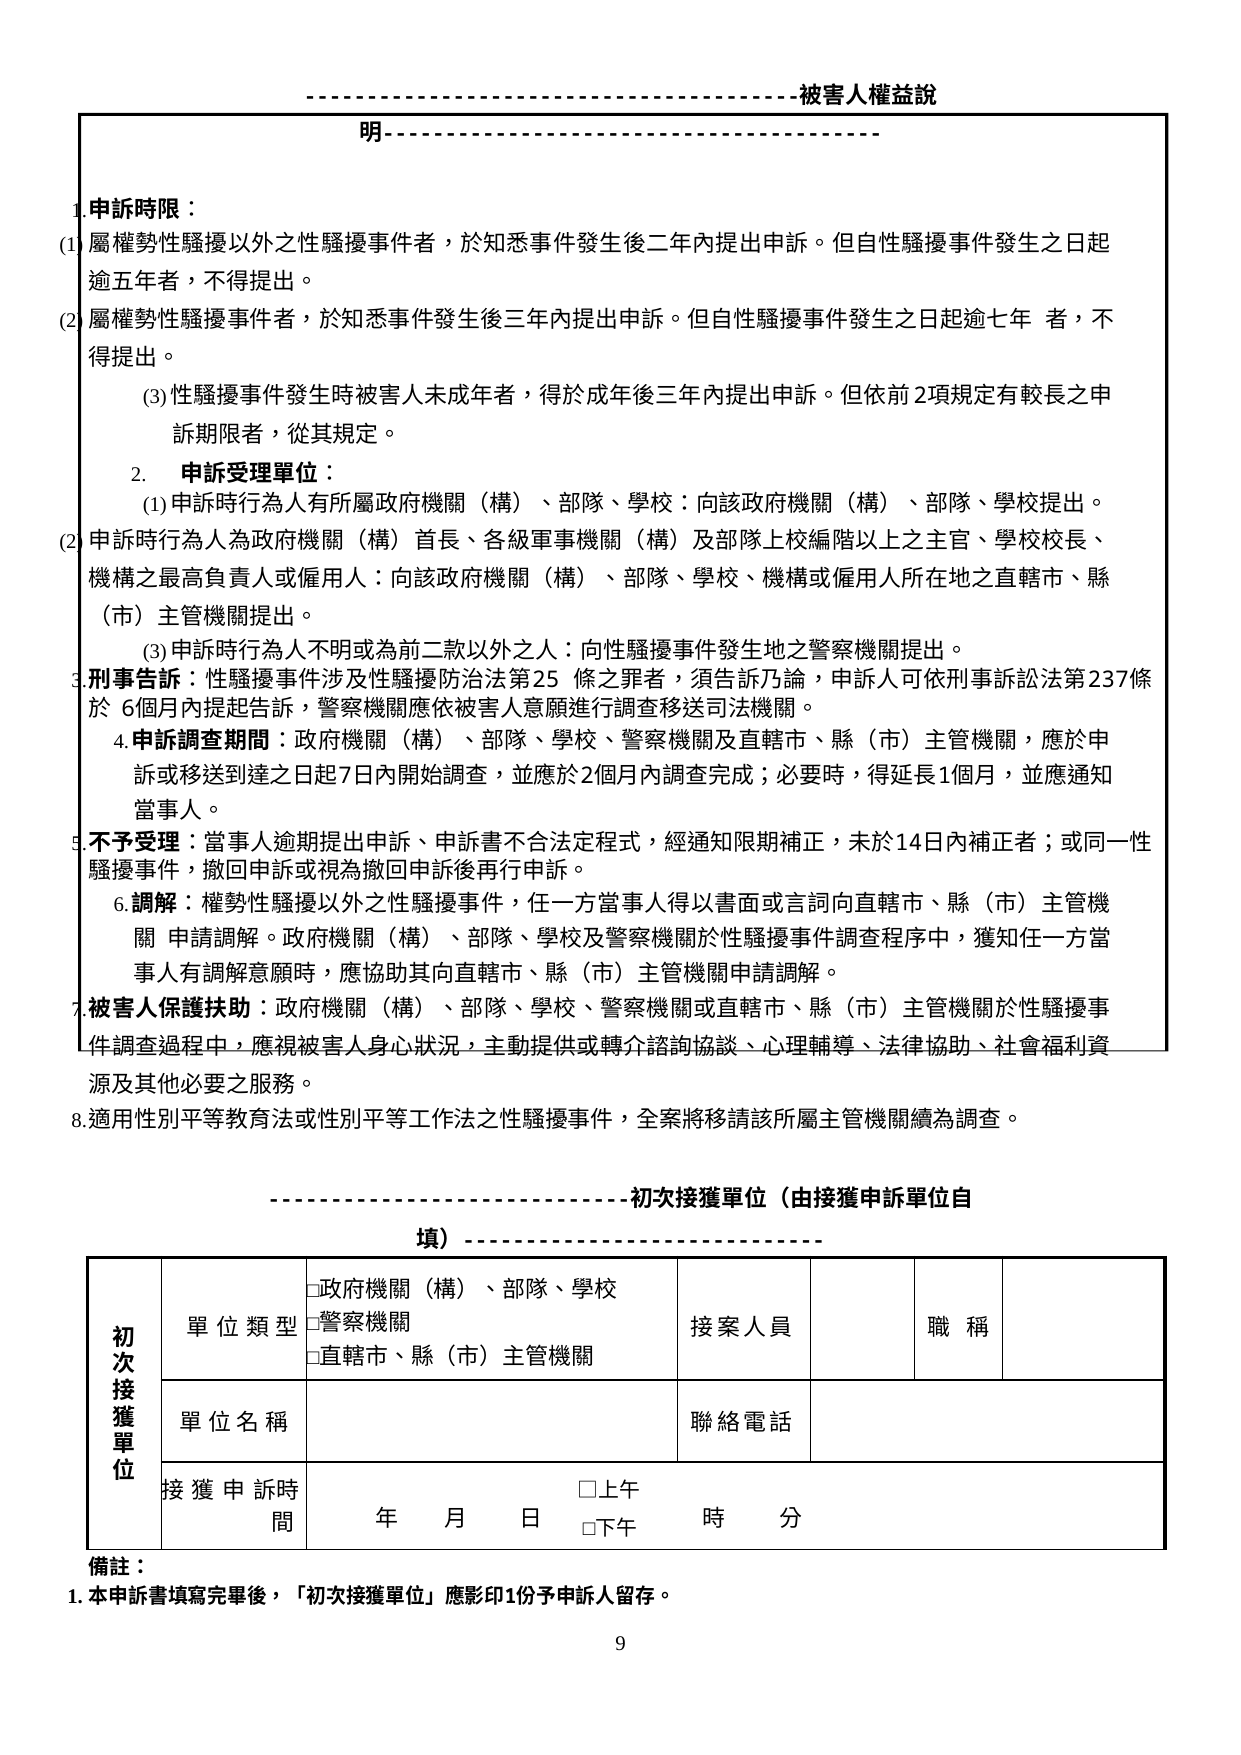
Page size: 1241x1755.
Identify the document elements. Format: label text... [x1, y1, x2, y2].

table_cell □上午 年 月 日 □下午 時 分 [307, 1463, 1163, 1549]
list 申訴受理單位： [131, 454, 1152, 488]
list 性騷擾事件發生時被害人未成年者，得於成年後三年內提出申訴。但依前2項規定有較長之申訴期限者，從其規定。 [143, 377, 1113, 449]
table_cell 單位名稱 [162, 1381, 306, 1461]
list 申訴時行為人為政府機關（構）首長、各級軍事機關（構）及部隊上校編階以上之主官、學校校長、機構之最高負責人或僱用人：向該政府機關（構）、部隊、學校、機構或僱用人所在地之直轄市、縣（市）主管機關提出。 [82, 522, 1114, 631]
list 申訴時限： [82, 186, 1152, 225]
table_cell [307, 1381, 677, 1461]
table_cell 接獲申訴時 間 [162, 1463, 306, 1549]
list 屬權勢性騷擾以外之性騷擾事件者，於知悉事件發生後二年內提出申訴。但自性騷擾事件發生之日起逾五年者，不得提出。 [59, 225, 78, 296]
text 備註： [89, 1550, 1152, 1581]
list 申訴時限： [71, 186, 78, 225]
list 刑事告訴：性騷擾事件涉及性騷擾防治法第25 條之罪者，須告訴乃論，申訴人可依刑事訴訟法第237條於 6個月內提起告訴，警察機關應依被害人意願進行調查移送司法機關。 [82, 664, 1152, 722]
list 申訴調查期間：政府機關（構）、部隊、學校、警察機關及直轄市、縣（市）主管機關，應於申訴或移送到達之日起7日內開始調查，並應於2個月內調查完成；必要時，得延長1個月，並應通知當事人。 [113, 722, 1114, 825]
table_header □政府機關（構）、部隊、學校 □警察機關 □直轄市、縣（市）主管機關 [307, 1259, 677, 1379]
table_header 單位類型 [162, 1259, 306, 1379]
list 屬權勢性騷擾事件者，於知悉事件發生後三年內提出申訴。但自性騷擾事件發生之日起逾七年 者，不得提出。 [82, 301, 1114, 372]
list 適用性別平等教育法或性別平等工作法之性騷擾事件，全案將移請該所屬主管機關續為調查。 [71, 1104, 1152, 1134]
list 申訴時行為人有所屬政府機關（構）、部隊、學校：向該政府機關（構）、部隊、學校提出。 [143, 488, 1152, 517]
list 調解：權勢性騷擾以外之性騷擾事件，任一方當事人得以書面或言詞向直轄市、縣（市）主管機關 申請調解。政府機關（構）、部隊、學校及警察機關於性騷擾事件調查程序中，獲知任一方當事人有調解意願時，應協助其向直轄市、縣（市）主管機關申請調解。 [113, 884, 1114, 988]
table_cell [811, 1381, 1163, 1461]
list 屬權勢性騷擾以外之性騷擾事件者，於知悉事件發生後二年內提出申訴。但自性騷擾事件發生之日起逾五年者，不得提出。 [82, 225, 1113, 296]
list 不予受理：當事人逾期提出申訴、申訴書不合法定程式，經通知限期補正，未於14日內補正者；或同一性騷擾事件，撤回申訴或視為撤回申訴後再行申訴。 [82, 827, 1152, 884]
text ----------------------------------------被害人權益說 [89, 75, 1152, 112]
table_cell 聯絡電話 [678, 1381, 810, 1461]
table_header 職 稱 [915, 1259, 1002, 1379]
list 申訴時行為人不明或為前二款以外之人：向性騷擾事件發生地之警察機關提出。 [143, 636, 1152, 664]
text 明---------------------------------------- [89, 116, 1152, 147]
text -----------------------------初次接獲單位（由接獲申訴單位自填）----------------------------- [89, 1174, 1152, 1256]
table_header [1003, 1259, 1163, 1379]
table_header [811, 1259, 914, 1379]
list 申訴時行為人為政府機關（構）首長、各級軍事機關（構）及部隊上校編階以上之主官、學校校長、機構之最高負責人或僱用人：向該政府機關（構）、部隊、學校、機構或僱用人所在地之直轄市、縣（市）主管機關提出。 [59, 522, 78, 631]
list 本申訴書填寫完畢後，「初次接獲單位」應影印1份予申訴人留存。 [67, 1581, 1152, 1610]
list 屬權勢性騷擾事件者，於知悉事件發生後三年內提出申訴。但自性騷擾事件發生之日起逾七年 者，不得提出。 [59, 301, 78, 372]
list 被害人保護扶助：政府機關（構）、部隊、學校、警察機關或直轄市、縣（市）主管機關於性騷擾事件調查過程中，應視被害人身心狀況，主動提供或轉介諮詢協談、心理輔導、法律協助、社會福利資源及其他必要之服務。 [71, 990, 1114, 1099]
table_header 初 次 接 獲 單 位 [89, 1259, 161, 1549]
table_header 接案人員 [678, 1259, 810, 1379]
